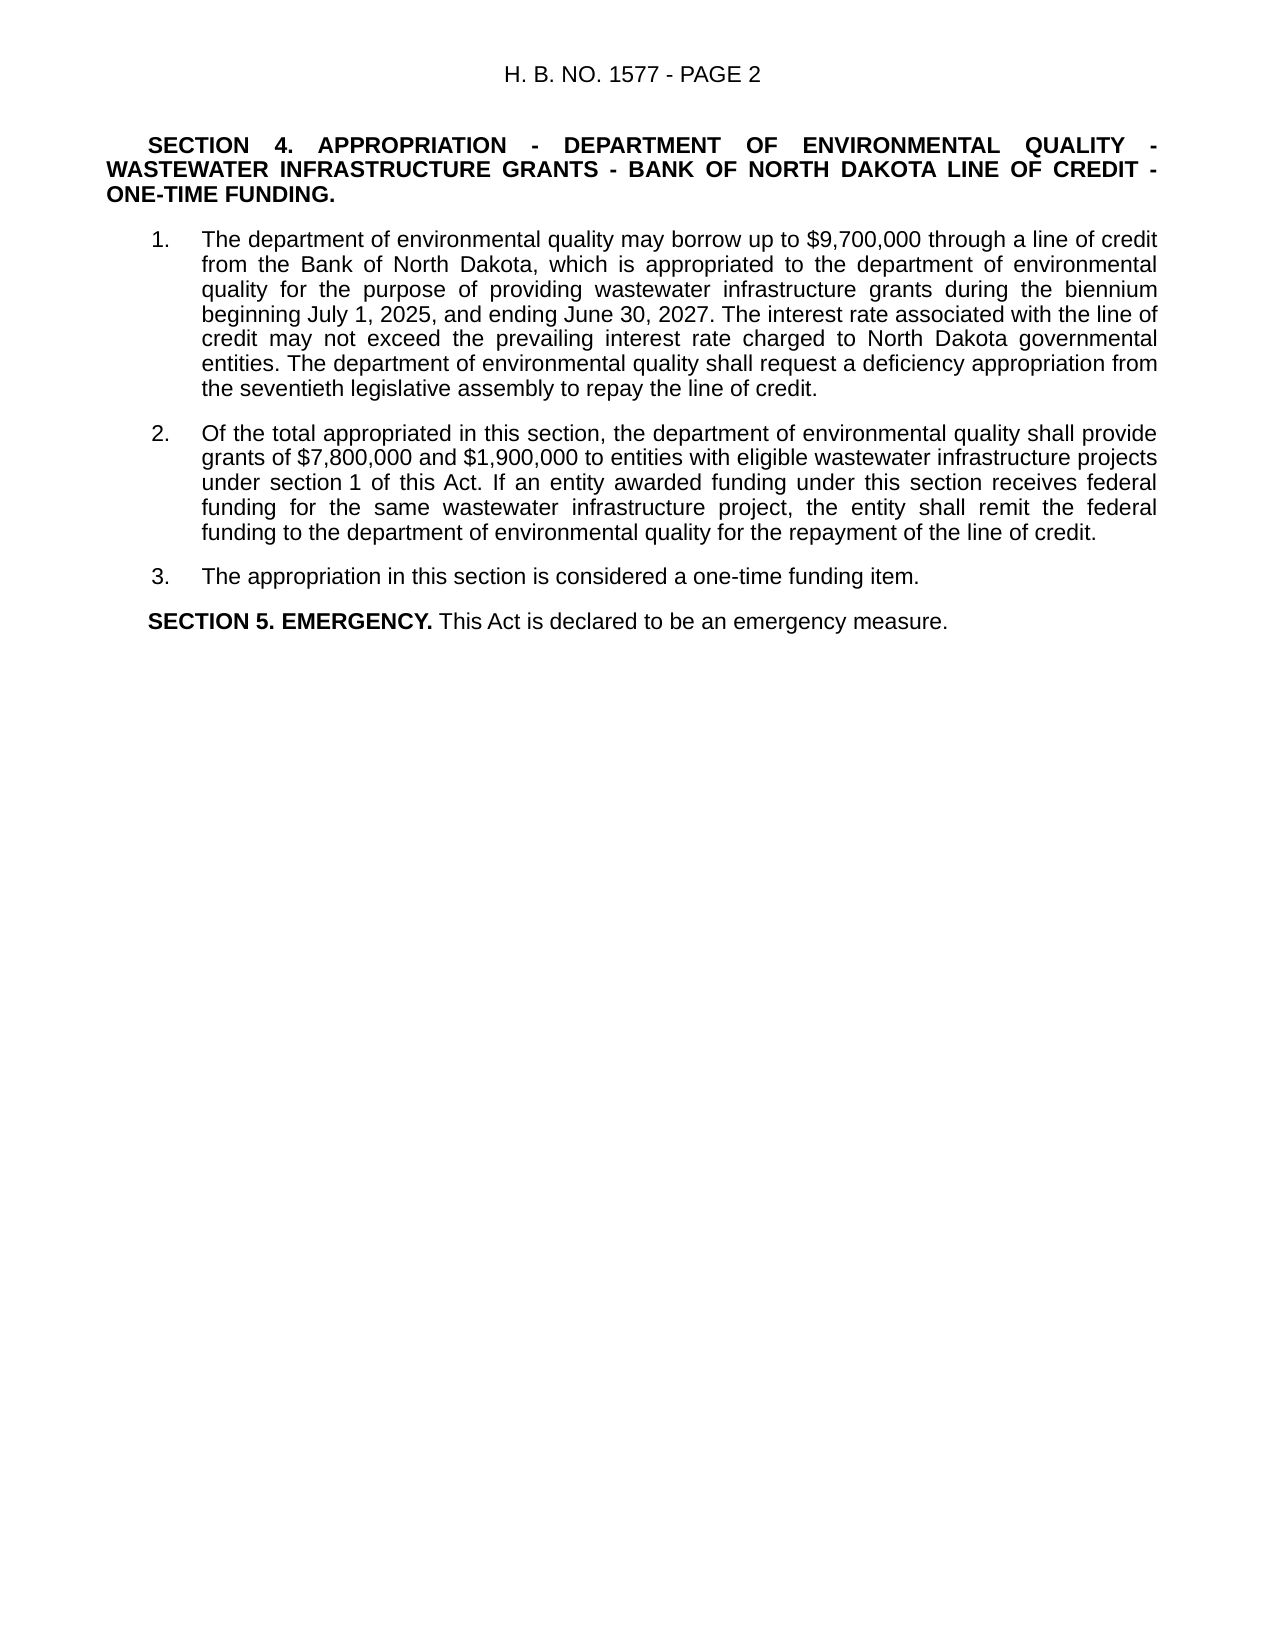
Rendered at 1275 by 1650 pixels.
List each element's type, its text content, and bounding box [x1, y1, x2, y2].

text 1. The department of environmental quality may borrow up to $9,700,000 through a line of credit from the Bank of North Dakota, which is appropriated to the department of environmental quality for the purpose of providing wastewater infrastructure grants during the biennium beginning July 1, 2025, and ending June 30, 2027. The interest rate associated with the line of credit may not exceed the prevailing interest rate charged to North Dakota governmental entities. The department of environmental quality shall request a deficiency appropriation from the seventieth legislative assembly to repay the line of credit. [106, 228, 1158, 401]
text 3. The appropriation in this section is considered a one‑time funding item. [106, 565, 1158, 590]
text SECTION 5. EMERGENCY. This Act is declared to be an emergency measure. [106, 609, 1158, 634]
text SECTION 4. APPROPRIATION - DEPARTMENT OF ENVIRONMENTAL QUALITY - WASTEWATER INFRASTRUCTURE GRANTS - BANK OF NORTH DAKOTA LINE OF CREDIT - ONE‑TIME FUNDING. [106, 133, 1158, 208]
text 2. Of the total appropriated in this section, the department of environmental quality shall provide grants of $7,800,000 and $1,900,000 to entities with eligible wastewater infrastructure projects under section 1 of this Act. If an entity awarded funding under this section receives federal funding for the same wastewater infrastructure project, the entity shall remit the federal funding to the department of environmental quality for the repayment of the line of credit. [106, 421, 1158, 545]
